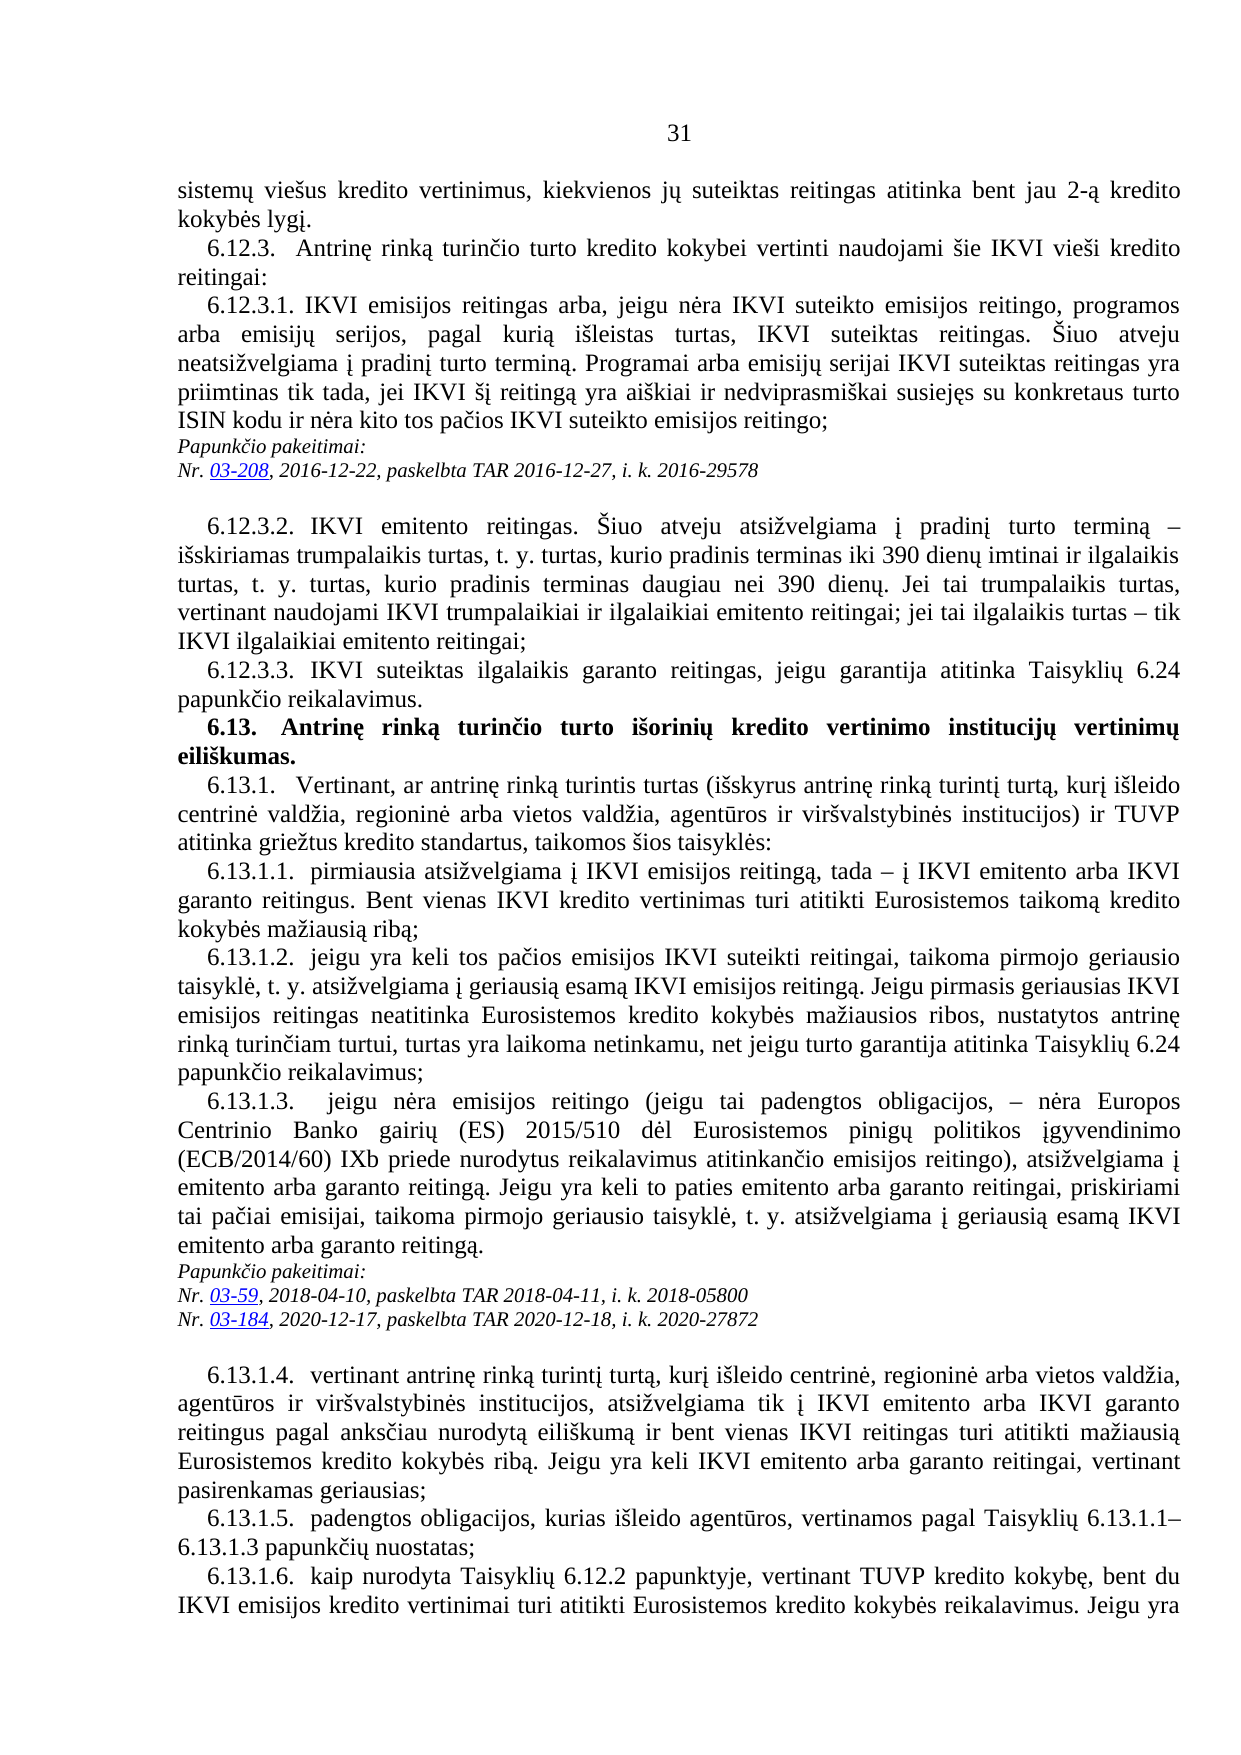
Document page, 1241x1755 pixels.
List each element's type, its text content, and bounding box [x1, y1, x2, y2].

text 6.13.1.6. kaip nurodyta Taisyklių 6.12.2 papunktyje, vertinant TUVP kredito kokybę, bent du IKVI emisijos kredito vertinimai turi atitikti Eurosistemos kredito kokybės reikalavimus. Jeigu yra [177, 1561, 1181, 1618]
text Papunkčio pakeitimai: [177, 434, 1181, 458]
text 6.12.3.3. IKVI suteiktas ilgalaikis garanto reitingas, jeigu garantija atitinka Taisyklių 6.24 papunkčio reikalavimus. [177, 655, 1181, 712]
text 6.12.3.1. IKVI emisijos reitingas arba, jeigu nėra IKVI suteikto emisijos reitingo, programos arba emisijų serijos, pagal kurią išleistas turtas, IKVI suteiktas reitingas. Šiuo atveju neatsižvelgiama į pradinį turto terminą. Programai arba emisijų serijai IKVI suteiktas reitingas yra priimtinas tik tada, jei IKVI šį reitingą yra aiškiai ir nedviprasmiškai susiejęs su konkretaus turto ISIN kodu ir nėra kito tos pačios IKVI suteikto emisijos reitingo; [177, 291, 1181, 434]
text Papunkčio pakeitimai: [177, 1259, 1181, 1283]
text 6.13.1.4. vertinant antrinę rinką turintį turtą, kurį išleido centrinė, regioninė arba vietos valdžia, agentūros ir viršvalstybinės institucijos, atsižvelgiama tik į IKVI emitento arba IKVI garanto reitingus pagal anksčiau nurodytą eiliškumą ir bent vienas IKVI reitingas turi atitikti mažiausią Eurosistemos kredito kokybės ribą. Jeigu yra keli IKVI emitento arba garanto reitingai, vertinant pasirenkamas geriausias; [177, 1360, 1181, 1503]
text 6.13. Antrinę rinką turinčio turto išorinių kredito vertinimo institucijų vertinimų eiliškumas. [177, 712, 1181, 770]
text 6.12.3.2. IKVI emitento reitingas. Šiuo atveju atsižvelgiama į pradinį turto terminą – išskiriamas trumpalaikis turtas, t. y. turtas, kurio pradinis terminas iki 390 dienų imtinai ir ilgalaikis turtas, t. y. turtas, kurio pradinis terminas daugiau nei 390 dienų. Jei tai trumpalaikis turtas, vertinant naudojami IKVI trumpalaikiai ir ilgalaikiai emitento reitingai; jei tai ilgalaikis turtas – tik IKVI ilgalaikiai emitento reitingai; [177, 511, 1181, 655]
text sistemų viešus kredito vertinimus, kiekvienos jų suteiktas reitingas atitinka bent jau 2-ą kredito kokybės lygį. [177, 176, 1181, 233]
text 6.13.1.2. jeigu yra keli tos pačios emisijos IKVI suteikti reitingai, taikoma pirmojo geriausio taisyklė, t. y. atsižvelgiama į geriausią esamą IKVI emisijos reitingą. Jeigu pirmasis geriausias IKVI emisijos reitingas neatitinka Eurosistemos kredito kokybės mažiausios ribos, nustatytos antrinę rinką turinčiam turtui, turtas yra laikoma netinkamu, net jeigu turto garantija atitinka Taisyklių 6.24 papunkčio reikalavimus; [177, 942, 1181, 1086]
text Nr. 03-208, 2016-12-22, paskelbta TAR 2016-12-27, i. k. 2016-29578 [177, 458, 1181, 482]
text 6.13.1. Vertinant, ar antrinę rinką turintis turtas (išskyrus antrinę rinką turintį turtą, kurį išleido centrinė valdžia, regioninė arba vietos valdžia, agentūros ir viršvalstybinės institucijos) ir TUVP atitinka griežtus kredito standartus, taikomos šios taisyklės: [177, 770, 1181, 856]
text 6.13.1.1. pirmiausia atsižvelgiama į IKVI emisijos reitingą, tada – į IKVI emitento arba IKVI garanto reitingus. Bent vienas IKVI kredito vertinimas turi atitikti Eurosistemos taikomą kredito kokybės mažiausią ribą; [177, 856, 1181, 942]
text 6.13.1.3. jeigu nėra emisijos reitingo (jeigu tai padengtos obligacijos, – nėra Europos Centrinio Banko gairių (ES) 2015/510 dėl Eurosistemos pinigų politikos įgyvendinimo (ECB/2014/60) IXb priede nurodytus reikalavimus atitinkančio emisijos reitingo), atsižvelgiama į emitento arba garanto reitingą. Jeigu yra keli to paties emitento arba garanto reitingai, priskiriami tai pačiai emisijai, taikoma pirmojo geriausio taisyklė, t. y. atsižvelgiama į geriausią esamą IKVI emitento arba garanto reitingą. [177, 1086, 1181, 1259]
text 6.12.3. Antrinę rinką turinčio turto kredito kokybei vertinti naudojami šie IKVI vieši kredito reitingai: [177, 233, 1181, 291]
text Nr. 03-59, 2018-04-10, paskelbta TAR 2018-04-11, i. k. 2018-05800 [177, 1283, 1181, 1307]
text Nr. 03-184, 2020-12-17, paskelbta TAR 2020-12-18, i. k. 2020-27872 [177, 1307, 1181, 1331]
text 6.13.1.5. padengtos obligacijos, kurias išleido agentūros, vertinamos pagal Taisyklių 6.13.1.1–6.13.1.3 papunkčių nuostatas; [177, 1503, 1181, 1561]
